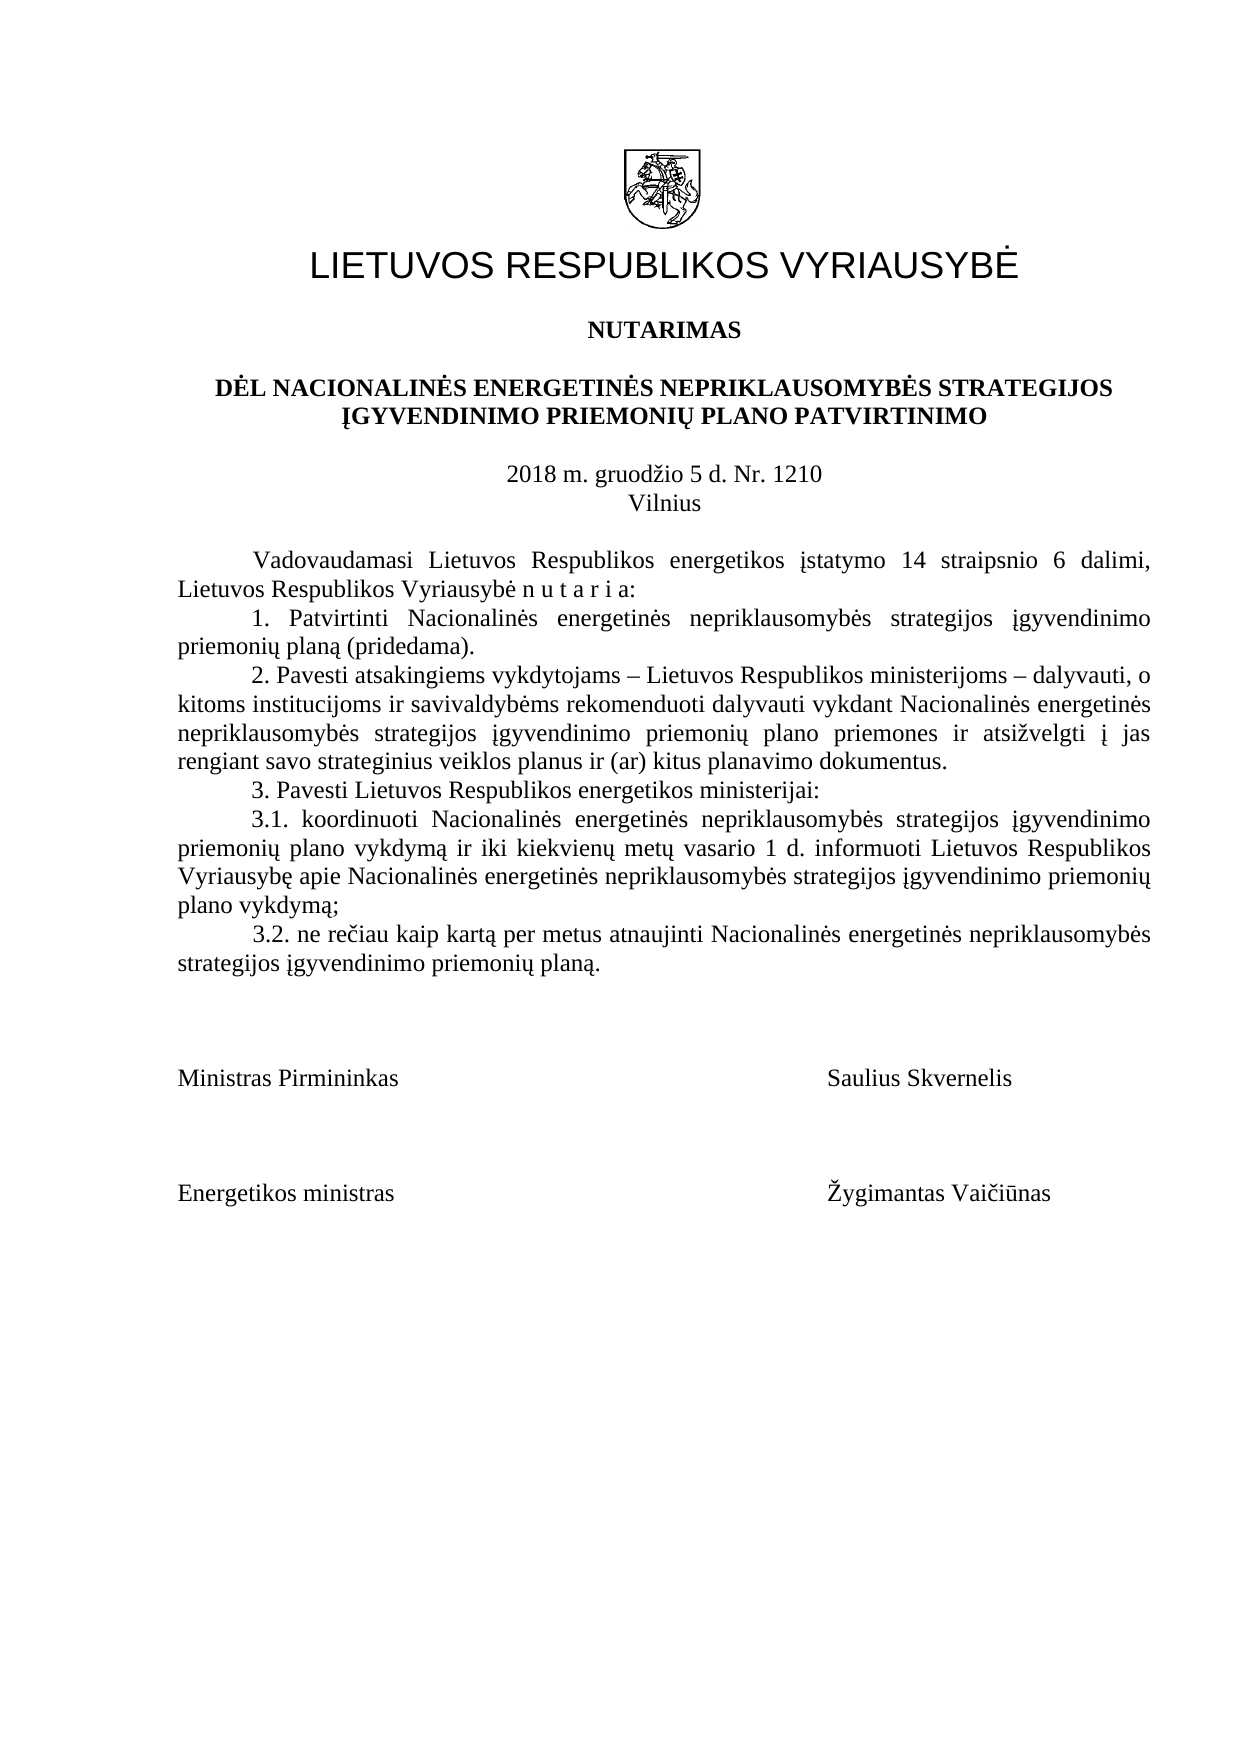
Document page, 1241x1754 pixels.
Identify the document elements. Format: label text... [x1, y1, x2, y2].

text 2018 m. gruodžio 5 d. Nr. 1210 [177, 459, 1152, 488]
text DĖL NACIONALINĖS ENERGETINĖS NEPRIKLAUSOMYBĖS STRATEGIJOS ĮGYVENDINIMO PRIEMONIŲ PLANO PATVIRTINIMO [177, 373, 1152, 430]
text Vadovaudamasi Lietuvos Respublikos energetikos įstatymo 14 straipsnio 6 dalimi, Lietuvos Respublikos Vyriausybė n u t a r i a: [177, 545, 1152, 603]
text 2. Pavesti atsakingiems vykdytojams – Lietuvos Respublikos ministerijoms – dalyvauti, o kitoms institucijoms ir savivaldybėms rekomenduoti dalyvauti vykdant Nacionalinės energetinės nepriklausomybės strategijos įgyvendinimo priemonių plano priemones ir atsižvelgti į jas rengiant savo strateginius veiklos planus ir (ar) kitus planavimo dokumentus. [177, 660, 1152, 775]
text 3.1. koordinuoti Nacionalinės energetinės nepriklausomybės strategijos įgyvendinimo priemonių plano vykdymą ir iki kiekvienų metų vasario 1 d. informuoti Lietuvos Respublikos Vyriausybę apie Nacionalinės energetinės nepriklausomybės strategijos įgyvendinimo priemonių plano vykdymą; [177, 804, 1152, 919]
text Energetikos ministras Žygimantas Vaičiūnas [177, 1178, 1152, 1206]
text nutarimas [177, 315, 1152, 344]
text Vilnius [177, 488, 1152, 516]
text LIETUVOS RESPUBLIKOS VYRIAUSYBĖ [177, 243, 1152, 286]
text 1. Patvirtinti Nacionalinės energetinės nepriklausomybės strategijos įgyvendinimo priemonių planą (pridedama). [177, 603, 1152, 660]
text 3.2. ne rečiau kaip kartą per metus atnaujinti Nacionalinės energetinės nepriklausomybės strategijos įgyvendinimo priemonių planą. [177, 919, 1152, 976]
text 3. Pavesti Lietuvos Respublikos energetikos ministerijai: [215, 775, 1152, 804]
text Ministras Pirmininkas Saulius Skvernelis [177, 1063, 1152, 1091]
